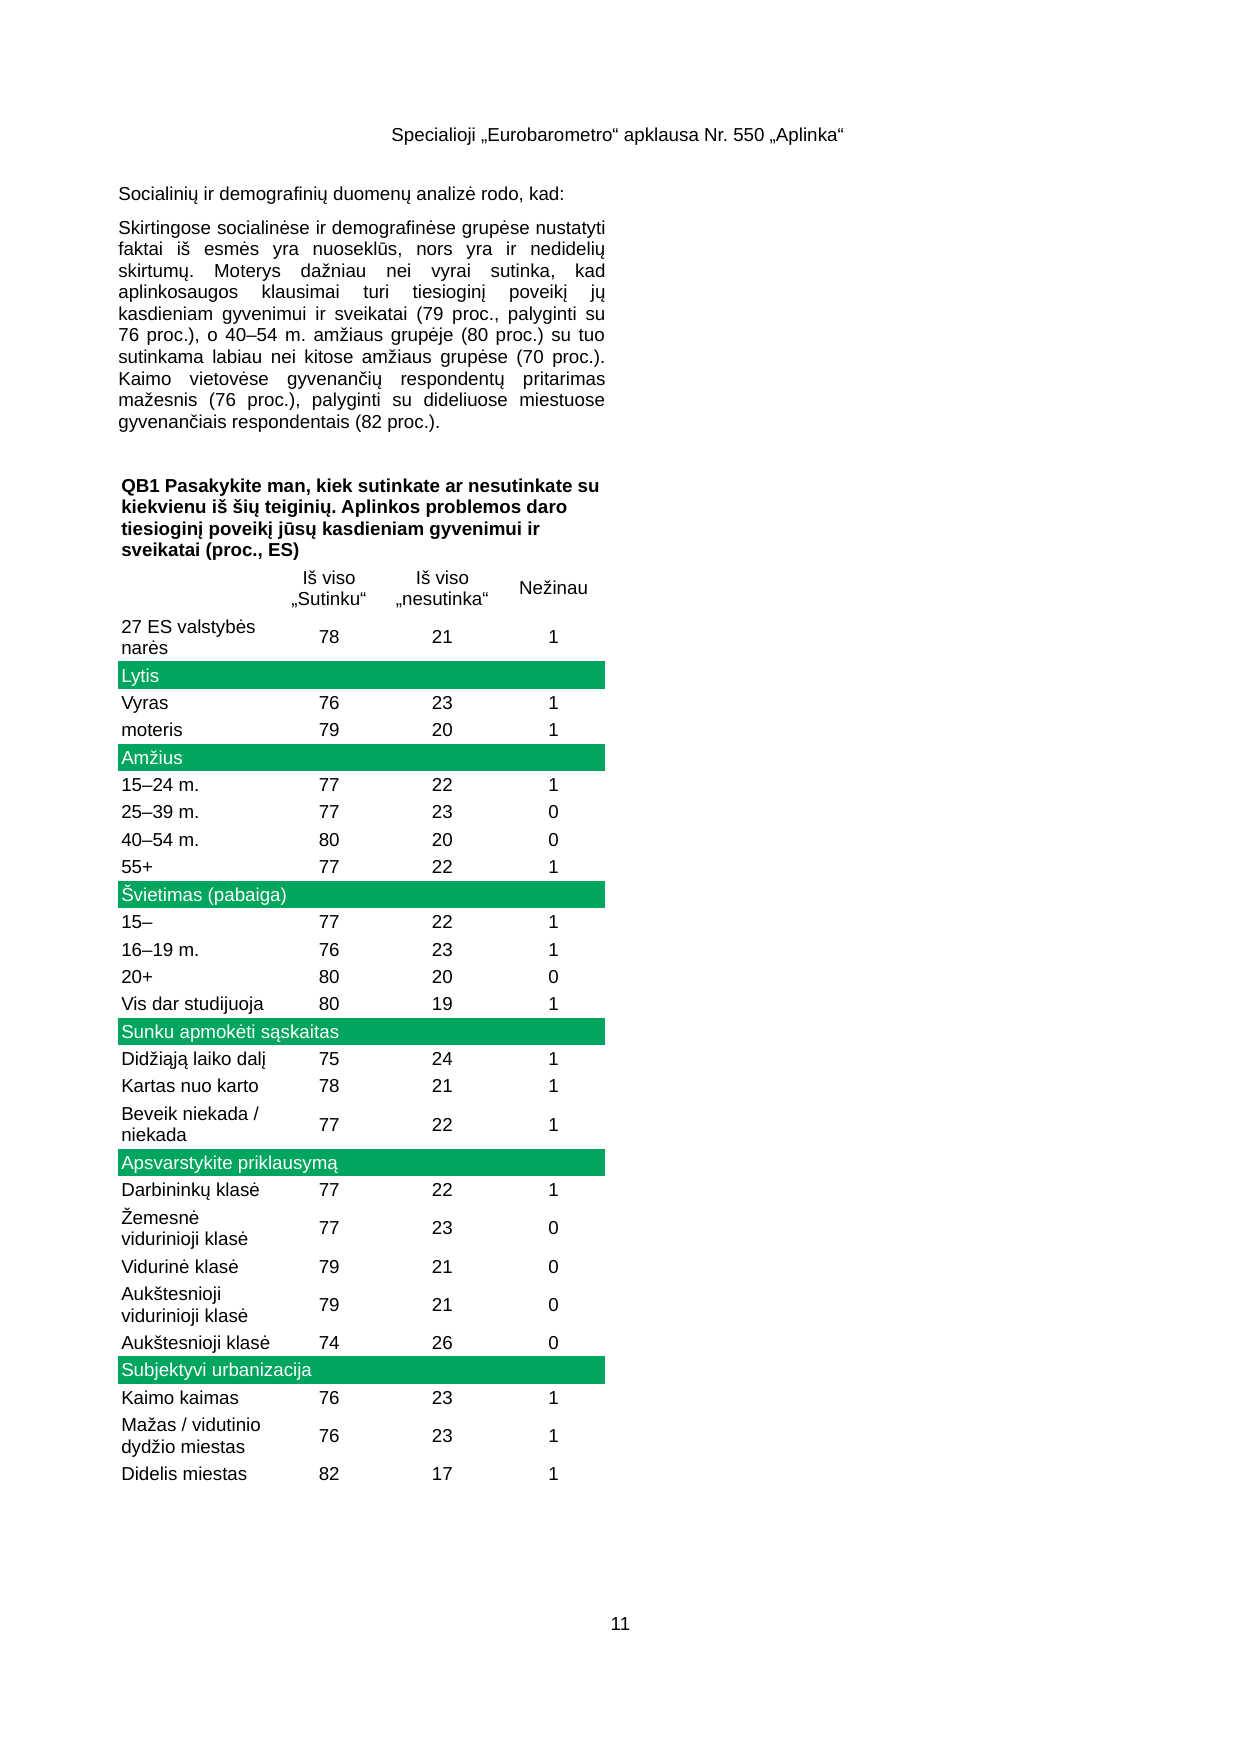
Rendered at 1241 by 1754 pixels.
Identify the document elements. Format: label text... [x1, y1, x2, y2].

table_cell 0 [501, 1204, 605, 1252]
table_cell 77 [275, 1176, 383, 1203]
table_cell 80 [275, 990, 383, 1018]
table_cell 25–39 m. [118, 799, 275, 826]
table_cell 20 [383, 963, 501, 990]
table_cell 1 [501, 1100, 605, 1149]
table_cell 0 [501, 1329, 605, 1356]
table_cell 26 [383, 1329, 501, 1356]
table_cell 22 [383, 908, 501, 935]
table_cell 1 [501, 1411, 605, 1460]
table_cell 55+ [118, 853, 275, 881]
table_cell 21 [383, 1253, 501, 1280]
table_cell 75 [275, 1045, 383, 1072]
table_cell 15– [118, 908, 275, 935]
table_cell 1 [501, 689, 605, 716]
table_cell [118, 564, 275, 612]
table_cell 22 [383, 1176, 501, 1203]
table_cell [501, 1149, 605, 1176]
table_cell 77 [275, 1204, 383, 1252]
table_cell 1 [501, 1073, 605, 1100]
table_cell 78 [275, 613, 383, 661]
table_cell 40–54 m. [118, 826, 275, 853]
table_cell 17 [383, 1460, 501, 1487]
table_cell Darbininkų klasė [118, 1176, 275, 1203]
table_cell [383, 744, 501, 771]
table_cell 79 [275, 716, 383, 744]
table_cell 22 [383, 771, 501, 798]
table_cell Vyras [118, 689, 275, 716]
table_cell 76 [275, 935, 383, 963]
table_cell 0 [501, 963, 605, 990]
table_cell Apsvarstykite priklausymą [118, 1149, 501, 1176]
table_cell 20 [383, 826, 501, 853]
table_cell 80 [275, 963, 383, 990]
table_cell 23 [383, 1204, 501, 1252]
table_cell Iš viso „nesutinka“ [383, 564, 501, 612]
table_cell Aukštesnioji vidurinioji klasė [118, 1280, 275, 1329]
table_cell 1 [501, 613, 605, 661]
table_cell 22 [383, 853, 501, 881]
table_cell 19 [383, 990, 501, 1018]
table_cell Žemesnė vidurinioji klasė [118, 1204, 275, 1252]
table_cell 79 [275, 1280, 383, 1329]
table_cell Kartas nuo karto [118, 1073, 275, 1100]
table_cell [383, 661, 501, 689]
text Skirtingose socialinėse ir demografinėse grupėse nustatyti faktai iš esmės yra nuoseklūs, nors yra ir nedidelių skirtumų. Moterys dažniau nei vyrai sutinka, kad aplinkosaugos klausimai turi tiesioginį poveikį jų kasdieniam gyvenimui ir sveikatai (79 proc., palyginti su 76 proc.), o 40–54 m. amžiaus grupėje (80 proc.) su tuo sutinkama labiau nei kitose amžiaus grupėse (70 proc.). Kaimo vietovėse gyvenančių respondentų pritarimas mažesnis (76 proc.), palyginti su dideliuose miestuose gyvenančiais respondentais (82 proc.). [118, 216, 605, 432]
table_cell Sunku apmokėti sąskaitas [118, 1018, 501, 1045]
table_cell 76 [275, 1384, 383, 1411]
table_cell 76 [275, 1411, 383, 1460]
table_cell 77 [275, 908, 383, 935]
table_cell Didžiąją laiko dalį [118, 1045, 275, 1072]
table_cell 74 [275, 1329, 383, 1356]
table_cell 1 [501, 1384, 605, 1411]
table_cell [501, 881, 605, 908]
table_cell Švietimas (pabaiga) [118, 881, 501, 908]
table_cell Subjektyvi urbanizacija [118, 1356, 501, 1384]
table_cell 76 [275, 689, 383, 716]
table_cell Lytis [118, 661, 275, 689]
table_cell 1 [501, 1176, 605, 1203]
table_cell 16–19 m. [118, 935, 275, 963]
table_cell 23 [383, 1384, 501, 1411]
table_cell 21 [383, 1280, 501, 1329]
table_cell 1 [501, 771, 605, 798]
table_cell 22 [383, 1100, 501, 1149]
table_cell 1 [501, 716, 605, 744]
table_cell Didelis miestas [118, 1460, 275, 1487]
table_cell 1 [501, 935, 605, 963]
table_cell 24 [383, 1045, 501, 1072]
table_cell 23 [383, 935, 501, 963]
table_cell 20+ [118, 963, 275, 990]
table_cell 1 [501, 990, 605, 1018]
table_cell 1 [501, 1460, 605, 1487]
table_cell 79 [275, 1253, 383, 1280]
table_header QB1 Pasakykite man, kiek sutinkate ar nesutinkate su kiekvienu iš šių teiginių. Aplinkos problemos daro tiesioginį poveikį jūsų kasdieniam gyvenimui ir sveikatai (proc., ES) [118, 471, 605, 563]
table_cell [501, 1018, 605, 1045]
table_cell 82 [275, 1460, 383, 1487]
table_cell 77 [275, 799, 383, 826]
table_cell 1 [501, 908, 605, 935]
table_cell [275, 661, 383, 689]
table_cell Vidurinė klasė [118, 1253, 275, 1280]
table_cell Iš viso „Sutinku“ [275, 564, 383, 612]
table_cell 80 [275, 826, 383, 853]
table_cell Mažas / vidutinio dydžio miestas [118, 1411, 275, 1460]
table_cell 0 [501, 826, 605, 853]
table_cell 0 [501, 1253, 605, 1280]
table_cell 21 [383, 613, 501, 661]
table_cell 27 ES valstybės narės [118, 613, 275, 661]
table_cell 77 [275, 771, 383, 798]
table_cell 1 [501, 1045, 605, 1072]
table_cell 0 [501, 1280, 605, 1329]
table_cell Aukštesnioji klasė [118, 1329, 275, 1356]
table_cell 0 [501, 799, 605, 826]
table_cell moteris [118, 716, 275, 744]
table_cell [275, 744, 383, 771]
table_cell [501, 744, 605, 771]
table_cell Amžius [118, 744, 275, 771]
table_cell 77 [275, 1100, 383, 1149]
table_cell 23 [383, 799, 501, 826]
table_cell Nežinau [501, 564, 605, 612]
text Socialinių ir demografinių duomenų analizė rodo, kad: [118, 183, 605, 204]
table_cell 15–24 m. [118, 771, 275, 798]
table_cell 23 [383, 689, 501, 716]
table_cell 77 [275, 853, 383, 881]
table_cell 1 [501, 853, 605, 881]
table_cell Beveik niekada / niekada [118, 1100, 275, 1149]
table_cell 23 [383, 1411, 501, 1460]
table_cell 78 [275, 1073, 383, 1100]
table_cell [501, 661, 605, 689]
table_cell 20 [383, 716, 501, 744]
table_cell [501, 1356, 605, 1384]
table_cell Kaimo kaimas [118, 1384, 275, 1411]
table_cell 21 [383, 1073, 501, 1100]
table_cell Vis dar studijuoja [118, 990, 275, 1018]
